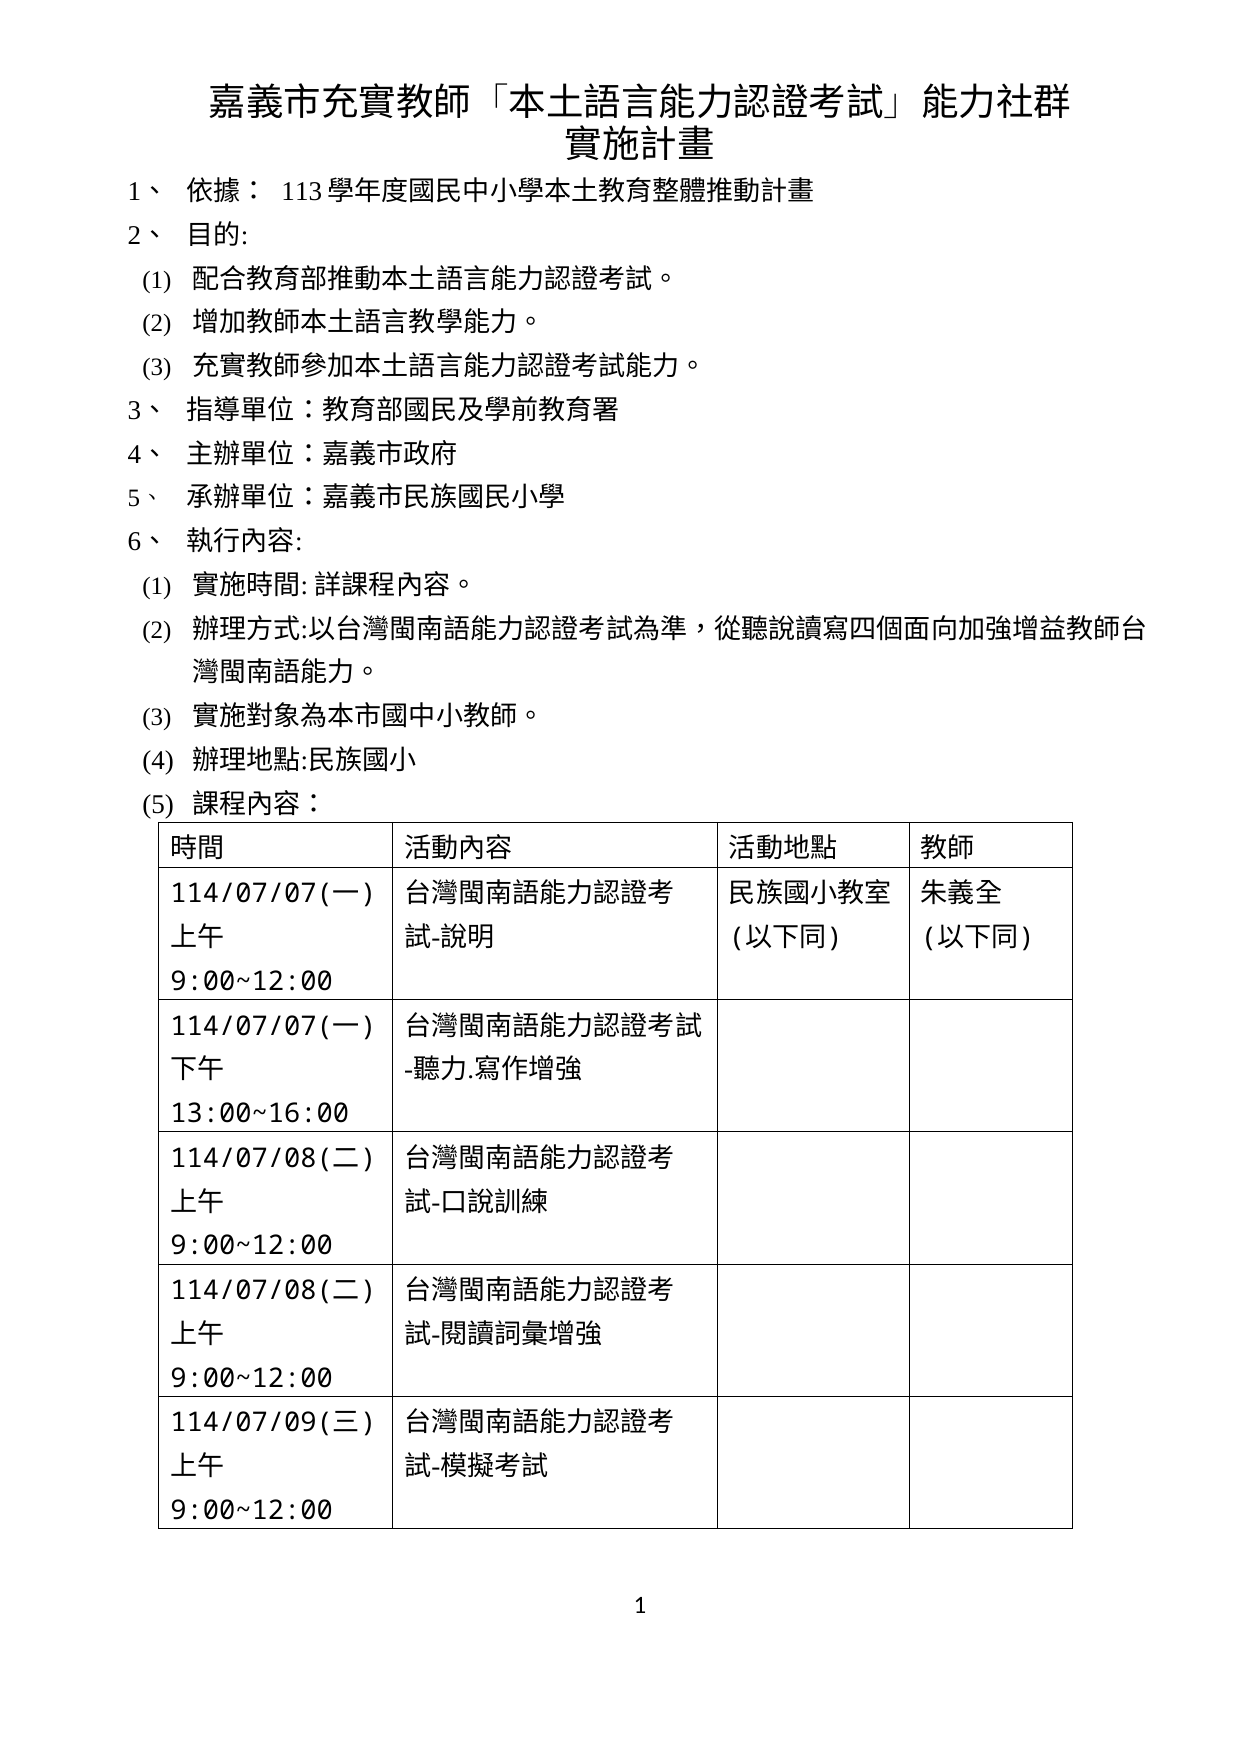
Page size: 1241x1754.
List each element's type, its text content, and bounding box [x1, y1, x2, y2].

table_cell 114/07/07(一) 下午13:00~16:00 [159, 1000, 392, 1131]
list 承辦單位：嘉義市民族國民小學 [127, 472, 1167, 516]
table_cell [718, 1397, 909, 1528]
text 實施計畫 [112, 124, 1167, 166]
table_header 時間 [159, 823, 392, 867]
table_cell 朱義全 (以下同) [910, 868, 1072, 999]
list 辦理方式:以台灣閩南語能力認證考試為準，從聽說讀寫四個面向加強增益教師台灣閩南語能力。 [142, 603, 1167, 691]
table_header 活動內容 [393, 823, 717, 867]
table_cell 台灣閩南語能力認證考試-模擬考試 [393, 1397, 717, 1528]
table_cell [910, 1265, 1072, 1396]
table_cell 台灣閩南語能力認證考試-閱讀詞彙增強 [393, 1265, 717, 1396]
table_cell 114/07/08(二) 上午9:00~12:00 [159, 1265, 392, 1396]
table_cell 114/07/09(三) 上午9:00~12:00 [159, 1397, 392, 1528]
list 增加教師本土語言教學能力。 [142, 297, 1167, 341]
table_cell 114/07/08(二) 上午9:00~12:00 [159, 1132, 392, 1263]
list 目的: [127, 209, 1167, 253]
table_cell [910, 1132, 1072, 1263]
list 指導單位：教育部國民及學前教育署 [127, 384, 1167, 428]
table_cell 台灣閩南語能力認證考試-說明 [393, 868, 717, 999]
table_cell [718, 1000, 909, 1131]
list 配合教育部推動本土語言能力認證考試。 [142, 253, 1167, 297]
table_cell [718, 1265, 909, 1396]
table_cell 114/07/07(一) 上午9:00~12:00 [159, 868, 392, 999]
text 嘉義市充實教師「本土語言能力認證考試」能力社群 [112, 82, 1167, 124]
list 主辦單位：嘉義市政府 [127, 428, 1167, 472]
table_cell 民族國小教室 (以下同) [718, 868, 909, 999]
list 辦理地點:民族國小 [142, 734, 1167, 778]
table_cell [910, 1397, 1072, 1528]
table_cell 台灣閩南語能力認證考試-口說訓練 [393, 1132, 717, 1263]
table_cell [718, 1132, 909, 1263]
list 執行內容: [127, 516, 1167, 559]
table_header 活動地點 [718, 823, 909, 867]
list 實施時間: 詳課程內容。 [142, 559, 1167, 603]
list 實施對象為本市國中小教師。 [142, 691, 1167, 734]
table_cell [910, 1000, 1072, 1131]
list 依據： 113學年度國民中小學本土教育整體推動計畫 [127, 166, 1167, 209]
table_cell 台灣閩南語能力認證考試 -聽力.寫作增強 [393, 1000, 717, 1131]
table_header 教師 [910, 823, 1072, 867]
list 充實教師參加本土語言能力認證考試能力。 [142, 341, 1167, 384]
list 課程內容： [142, 778, 1167, 822]
